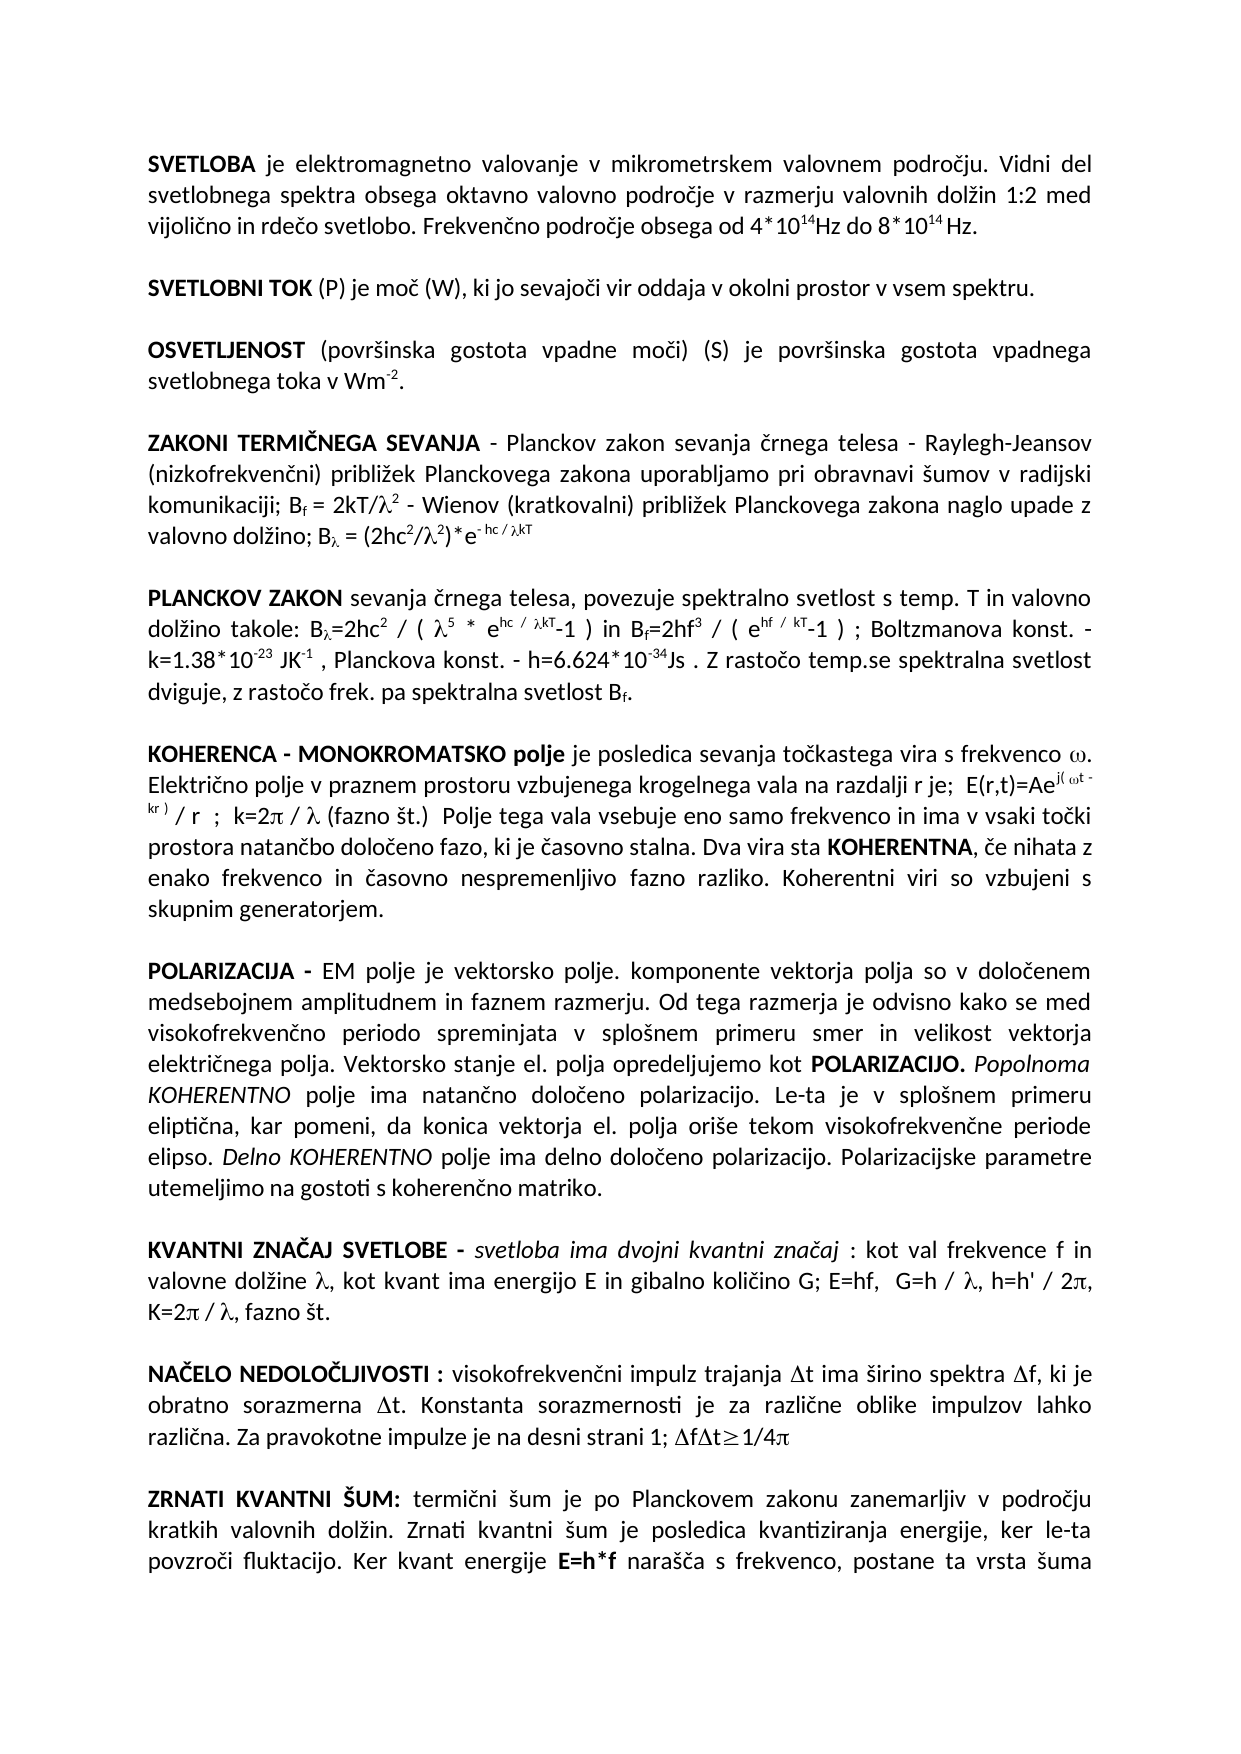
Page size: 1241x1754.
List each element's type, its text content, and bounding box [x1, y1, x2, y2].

text POLARIZACIJA - EM polje je vektorsko polje. komponente vektorja polja so v določenem medsebojnem amplitudnem in faznem razmerju. Od tega razmerja je odvisno kako se med visokofrekvenčno periodo spreminjata v splošnem primeru smer in velikost vektorja električnega polja. Vektorsko stanje el. polja opredeljujemo kot POLARIZACIJO. Popolnoma KOHERENTNO polje ima natančno določeno polarizacijo. Le-ta je v splošnem primeru eliptična, kar pomeni, da konica vektorja el. polja oriše tekom visokofrekvenčne periode elipso. Delno KOHERENTNO polje ima delno določeno polarizacijo. Polarizacijske parametre utemeljimo na gostoti s koherenčno matriko. [148, 955, 1093, 1203]
text SVETLOBA je elektromagnetno valovanje v mikrometrskem valovnem področju. Vidni del svetlobnega spektra obsega oktavno valovno področje v razmerju valovnih dolžin 1:2 med vijolično in rdečo svetlobo. Frekvenčno področje obsega od 4*1014Hz do 8*1014 Hz. [148, 148, 1093, 241]
text SVETLOBNI TOK (P) je moč (W), ki jo sevajoči vir oddaja v okolni prostor v vsem spektru. [148, 272, 1093, 303]
text OSVETLJENOST (površinska gostota vpadne moči) (S) je površinska gostota vpadnega svetlobnega toka v Wm-2. [148, 334, 1093, 396]
text ZRNATI KVANTNI ŠUM: termični šum je po Planckovem zakonu zanemarljiv v področju kratkih valovnih dolžin. Zrnati kvantni šum je posledica kvantiziranja energije, ker le-ta povzroči fluktacijo. Ker kvant energije E=h*f narašča s frekvenco, postane ta vrsta šuma [148, 1482, 1093, 1576]
text ZAKONI TERMIČNEGA SEVANJA - Planckov zakon sevanja črnega telesa - Raylegh-Jeansov (nizkofrekvenčni) približek Planckovega zakona uporabljamo pri obravnavi šumov v radijski komunikaciji; Bf = 2kT/2 - Wienov (kratkovalni) približek Planckovega zakona naglo upade z valovno dolžino; B = (2hc2/2)*e- hc / kT [148, 427, 1093, 551]
text PLANCKOV ZAKON sevanja črnega telesa, povezuje spektralno svetlost s temp. T in valovno dolžino takole: B=2hc2 / ( 5 * ehc / kT-1 ) in Bf=2hf3 / ( ehf / kT-1 ) ; Boltzmanova konst. - k=1.38*10-23 JK-1 , Planckova konst. - h=6.624*10-34Js . Z rastočo temp.se spektralna svetlost dviguje, z rastočo frek. pa spektralna svetlost Bf. [148, 582, 1093, 706]
text KVANTNI ZNAČAJ SVETLOBE - svetloba ima dvojni kvantni značaj : kot val frekvence f in valovne dolžine , kot kvant ima energijo E in gibalno količino G; E=hf, G=h / , h=h' / 2, K=2 / , fazno št. [148, 1234, 1093, 1327]
text NAČELO NEDOLOČLJIVOSTI : visokofrekvenčni impulz trajanja t ima širino spektra f, ki je obratno sorazmerna t. Konstanta sorazmernosti je za različne oblike impulzov lahko različna. Za pravokotne impulze je na desni strani 1; ft1/4 [148, 1358, 1093, 1451]
text KOHERENCA - MONOKROMATSKO polje je posledica sevanja točkastega vira s frekvenco . Električno polje v praznem prostoru vzbujenega krogelnega vala na razdalji r je; E(r,t)=Aej( t - kr ) / r ; k=2 /  (fazno št.) Polje tega vala vsebuje eno samo frekvenco in ima v vsaki točki prostora natančbo določeno fazo, ki je časovno stalna. Dva vira sta KOHERENTNA, če nihata z enako frekvenco in časovno nespremenljivo fazno razliko. Koherentni viri so vzbujeni s skupnim generatorjem. [148, 737, 1093, 924]
